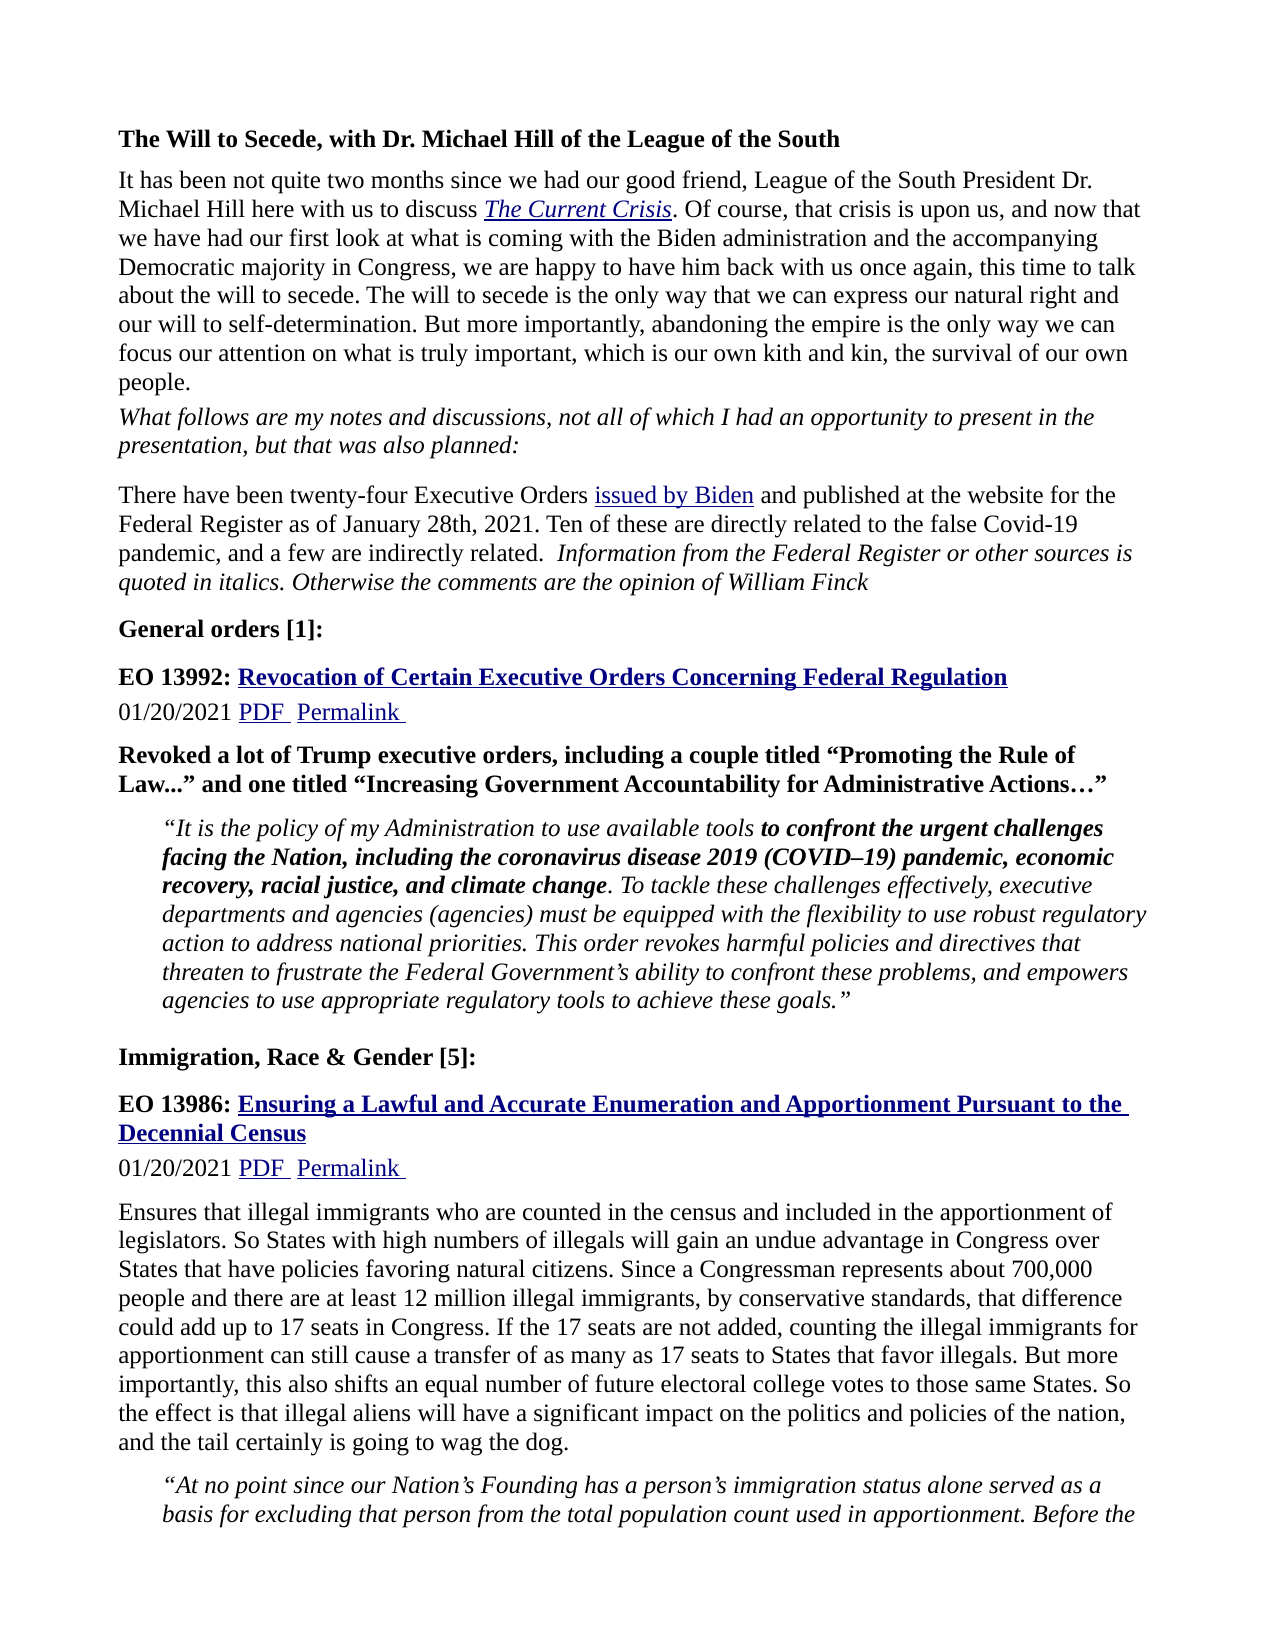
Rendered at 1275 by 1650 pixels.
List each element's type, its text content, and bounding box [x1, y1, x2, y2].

text 01/20/2021 PDF Permalink [118, 697, 1157, 726]
subtitle The Will to Secede, with Dr. Michael Hill of the League of the South [118, 124, 1157, 153]
text “At no point since our Nation’s Founding has a person’s immigration status alone served as a basis for excluding that person from the total population count used in apportionment. Before the [162, 1471, 1157, 1528]
subtitle EO 13986: Ensuring a Lawful and Accurate Enumeration and Apportionment Pursuant to the Decennial Census [118, 1089, 1157, 1147]
subtitle Immigration, Race & Gender [5]: [118, 1042, 1157, 1071]
text What follows are my notes and discussions, not all of which I had an opportunity to present in the presentation, but that was also planned: [118, 402, 1157, 459]
text 01/20/2021 PDF Permalink [118, 1153, 1157, 1182]
subtitle General orders [1]: [118, 614, 1157, 643]
text Ensures that illegal immigrants who are counted in the census and included in the apportionment of legislators. So States with high numbers of illegals will gain an undue advantage in Congress over States that have policies favoring natural citizens. Since a Congressman represents about 700,000 people and there are at least 12 million illegal immigrants, by conservative standards, that difference could add up to 17 seats in Congress. If the 17 seats are not added, counting the illegal immigrants for apportionment can still cause a transfer of as many as 17 seats to States that favor illegals. But more importantly, this also shifts an equal number of future electoral college votes to those same States. So the effect is that illegal aliens will have a significant impact on the politics and policies of the nation, and the tail certainly is going to wag the dog. [118, 1197, 1157, 1456]
subtitle It has been not quite two months since we had our good friend, League of the South President Dr. Michael Hill here with us to discuss The Current Crisis. Of course, that crisis is upon us, and now that we have had our first look at what is coming with the Biden administration and the accompanying Democratic majority in Congress, we are happy to have him back with us once again, this time to talk about the will to secede. The will to secede is the only way that we can express our natural right and our will to self-determination. But more importantly, abandoning the empire is the only way we can focus our attention on what is truly important, which is our own kith and kin, the survival of our own people. [118, 166, 1157, 396]
subtitle EO 13992: Revocation of Certain Executive Orders Concerning Federal Regulation [118, 662, 1157, 691]
subtitle There have been twenty-four Executive Orders issued by Biden and published at the website for the Federal Register as of January 28th, 2021. Ten of these are directly related to the false Covid-19 pandemic, and a few are indirectly related. Information from the Federal Register or other sources is quoted in italics. Otherwise the comments are the opinion of William Finck [118, 481, 1157, 596]
text “It is the policy of my Administration to use available tools to confront the urgent challenges facing the Nation, including the coronavirus disease 2019 (COVID–19) pandemic, economic recovery, racial justice, and climate change. To tackle these challenges effectively, executive departments and agencies (agencies) must be equipped with the flexibility to use robust regulatory action to address national priorities. This order revokes harmful policies and directives that threaten to frustrate the Federal Government’s ability to confront these problems, and empowers agencies to use appropriate regulatory tools to achieve these goals.” [162, 813, 1157, 1014]
text Revoked a lot of Trump executive orders, including a couple titled “Promoting the Rule of Law...” and one titled “Increasing Government Accountability for Administrative Actions…” [118, 741, 1157, 798]
